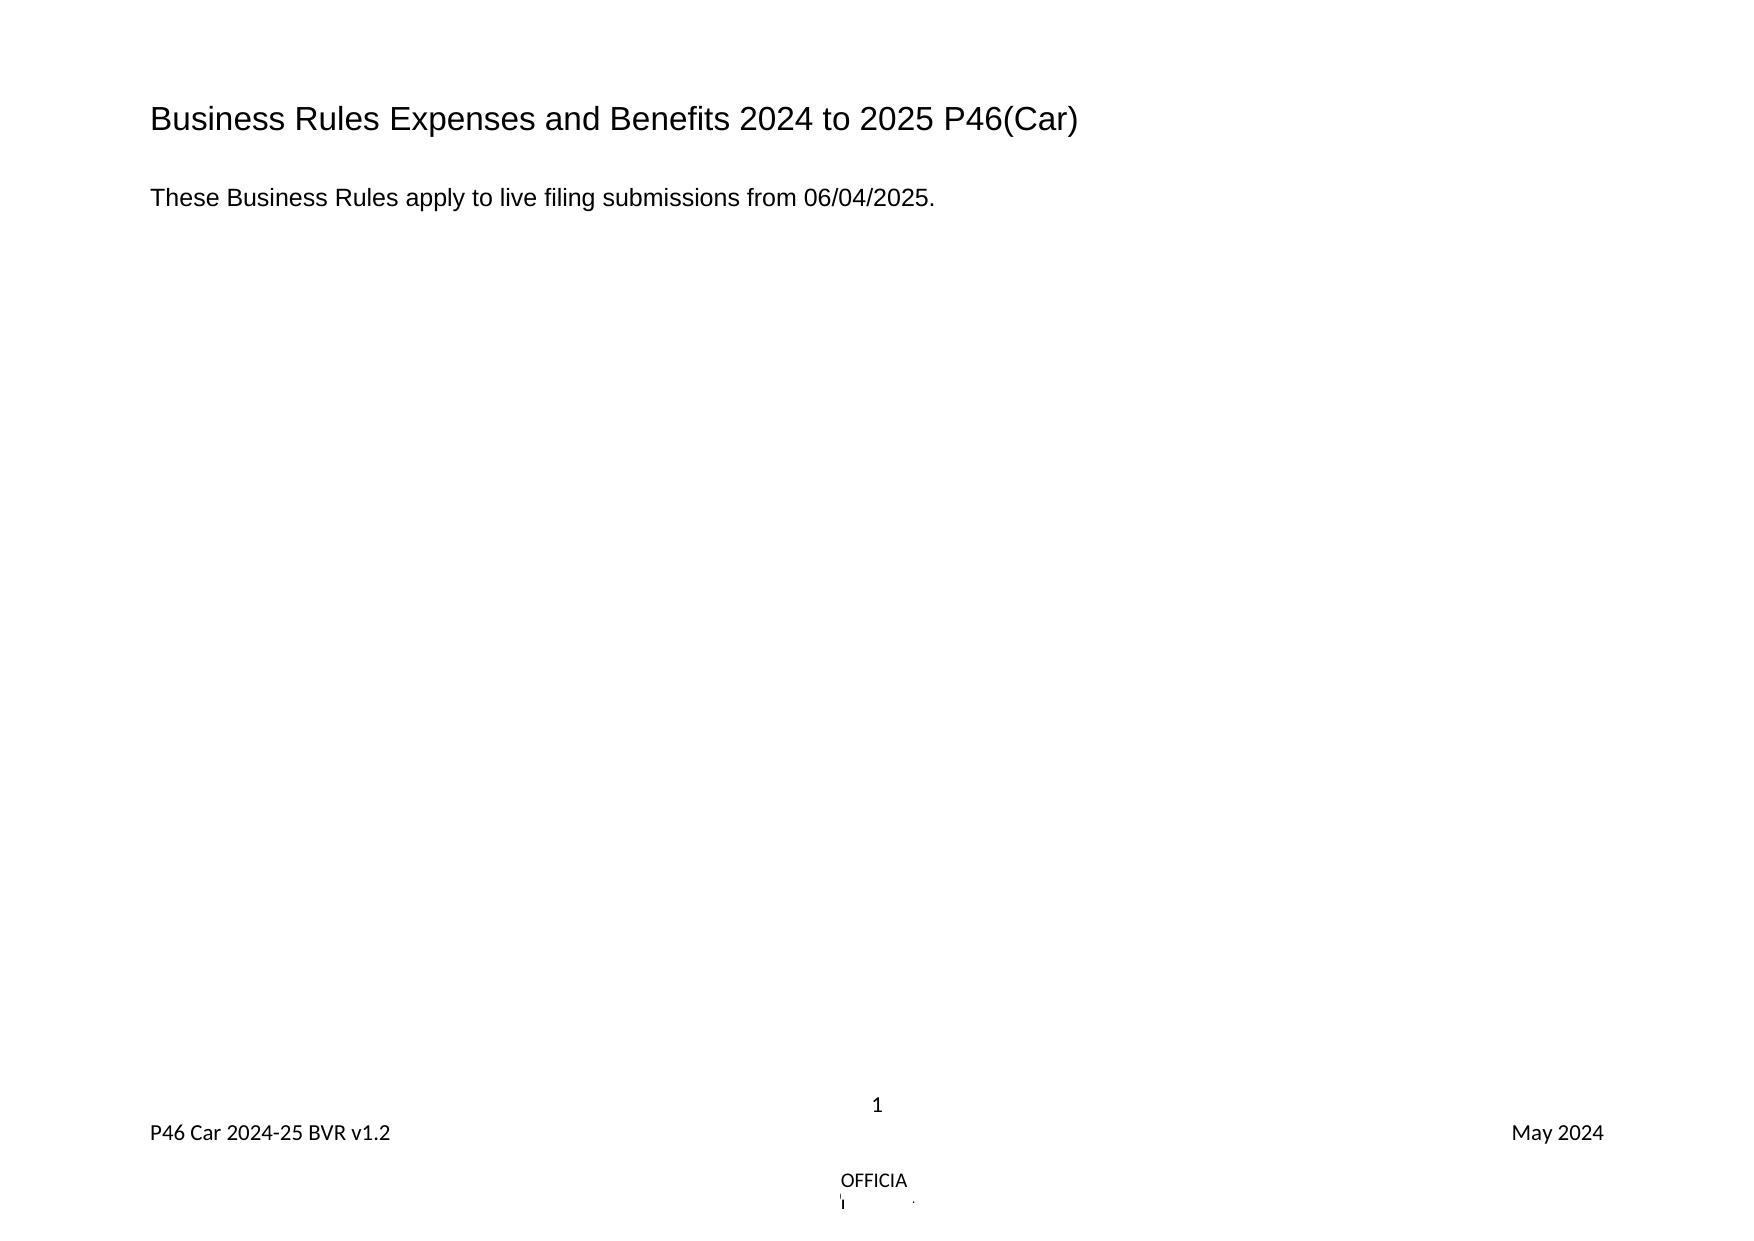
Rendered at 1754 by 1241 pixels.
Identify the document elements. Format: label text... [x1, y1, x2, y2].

subtitle Business Rules Expenses and Benefits 2024 to 2025 P46(Car) [150, 99, 1604, 137]
text These Business Rules apply to live filing submissions from 06/04/2025. [150, 183, 1604, 211]
